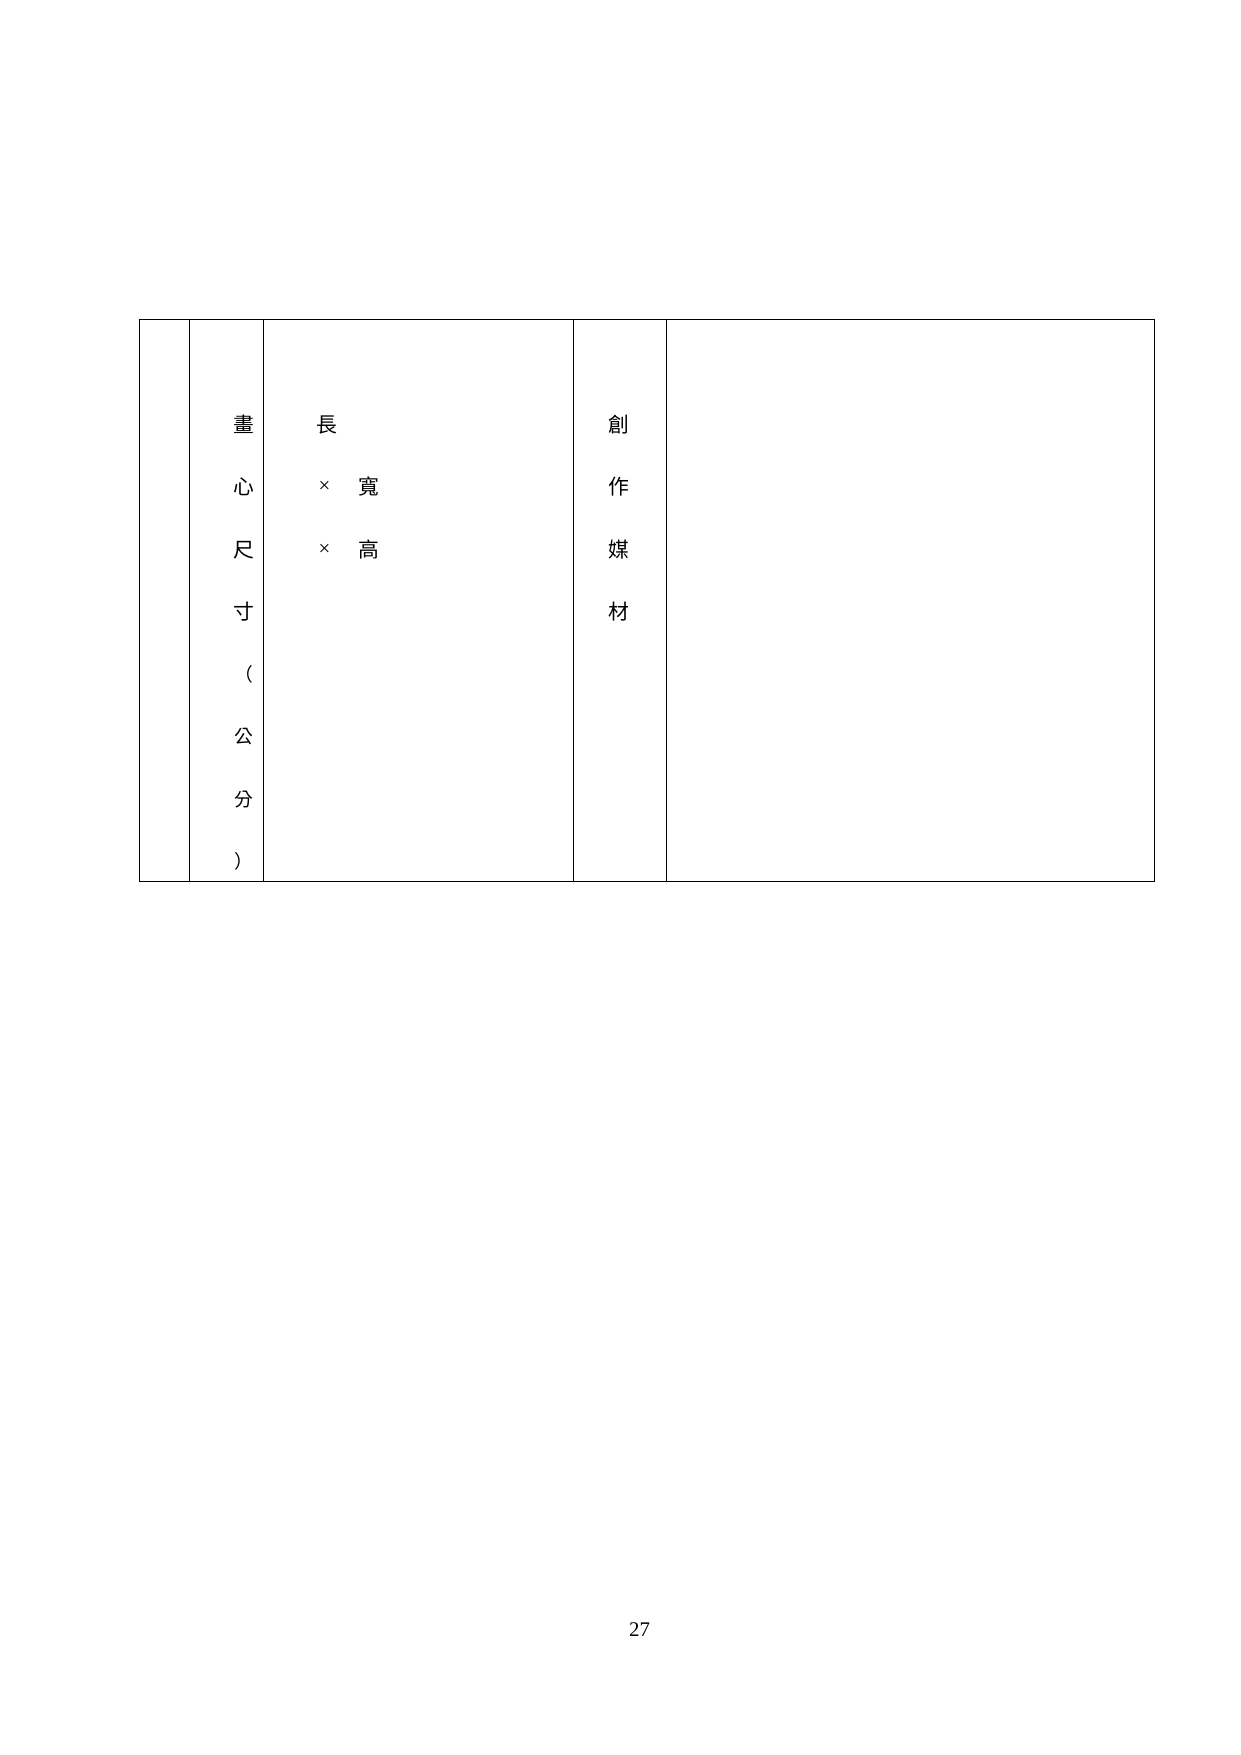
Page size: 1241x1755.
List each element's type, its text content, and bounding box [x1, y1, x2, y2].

table_cell [667, 320, 1154, 881]
table_cell 畫心 尺寸 （公分） [190, 320, 263, 881]
table_cell [140, 320, 189, 881]
table_cell 長 × 寬 × 高 [264, 320, 573, 881]
table_cell 創作 媒材 [574, 320, 666, 881]
